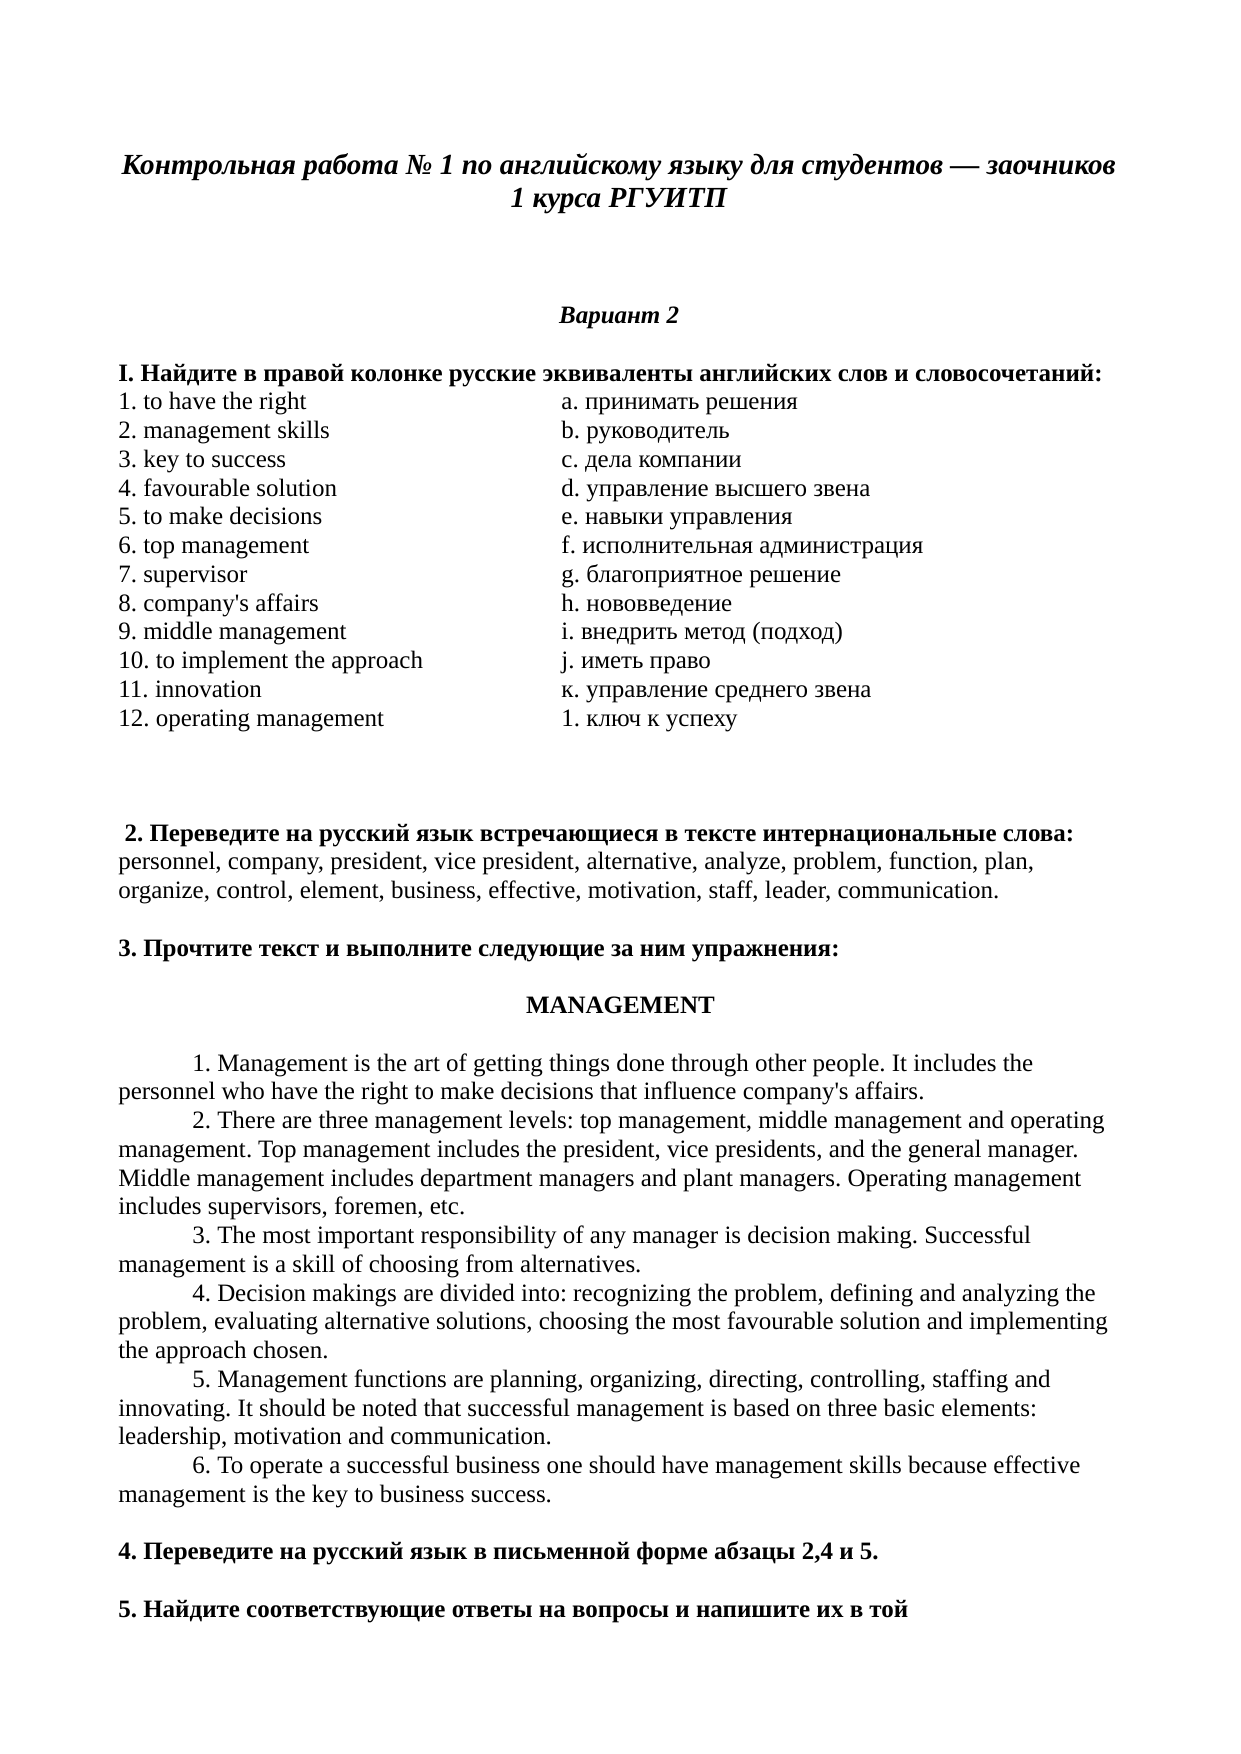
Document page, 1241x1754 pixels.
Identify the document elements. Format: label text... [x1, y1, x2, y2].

text 1. to have the right a. принимать решения [118, 386, 1122, 415]
text 5. to make decisions e. навыки управления [118, 501, 1122, 530]
text 11. innovation к. управление среднего звена [118, 674, 1122, 703]
text 5. Management functions are planning, organizing, directing, controlling, staffing and innovating. It should be noted that successful management is based on three basic elements: leadership, motivation and communication. [118, 1364, 1122, 1450]
text 2. management skills b. руководитель [118, 415, 1122, 444]
text 3. key to success c. дела компании [118, 444, 1122, 473]
text 4. favourable solution d. управление высшего звена [118, 473, 1122, 501]
text 10. to implement the approach j. иметь право [118, 645, 1122, 674]
text Контрольная работа № 1 по английскому языку для студентов — заочников 1 курса РГУИТП [118, 147, 1122, 214]
text 5. Найдите соответствующие ответы на вопросы и напишите их в той [118, 1594, 1122, 1623]
text 2. Переведите на русский язык встречающиеся в тексте интерна­циональные слова: [118, 818, 1122, 846]
text I. Найдите в правой колонке русские эквиваленты английских слов и словосочетаний: [118, 358, 1122, 386]
text 9. middle management i. внедрить метод (подход) [118, 616, 1122, 645]
text 6. top management f. исполнительная администрация [118, 530, 1122, 559]
text Вариант 2 [118, 300, 1122, 329]
text 12. operating management 1. ключ к успеху [118, 703, 1122, 731]
text personnel, company, president, vice president, alternative, analyze, problem, function, plan, organize, control, element, business, effective, motivation, staff, leader, communication. [118, 846, 1122, 904]
text 3. Прочтите текст и выполните следующие за ним упражнения: [118, 933, 1122, 961]
text 1. Management is the art of getting things done through other people. It includes the personnel who have the right to make decisions that influence company's affairs. [118, 1048, 1122, 1105]
text 7. supervisor g. благоприятное решение [118, 559, 1122, 588]
text MANAGEMENT [118, 990, 1122, 1019]
text 3. The most important responsibility of any manager is decision making. Successful management is a skill of choosing from alternatives. [118, 1220, 1122, 1278]
text 6. To operate a successful business one should have management skills because effective management is the key to business success. [118, 1450, 1122, 1508]
text 2. There are three management levels: top management, middle management and operating management. Top management includes the president, vice presidents, and the general manager. Middle management includes department managers and plant managers. Operating management includes supervisors, foremen, etc. [118, 1105, 1122, 1220]
text 4. Decision makings are divided into: recognizing the problem, defining and analyzing the problem, evaluating alternative solutions, choosing the most favourable solution and implementing the approach chosen. [118, 1278, 1122, 1364]
text 4. Переведите на русский язык в письменной форме абзацы 2,4 и 5. [118, 1536, 1122, 1565]
text 8. company's affairs h. нововведение [118, 588, 1122, 616]
